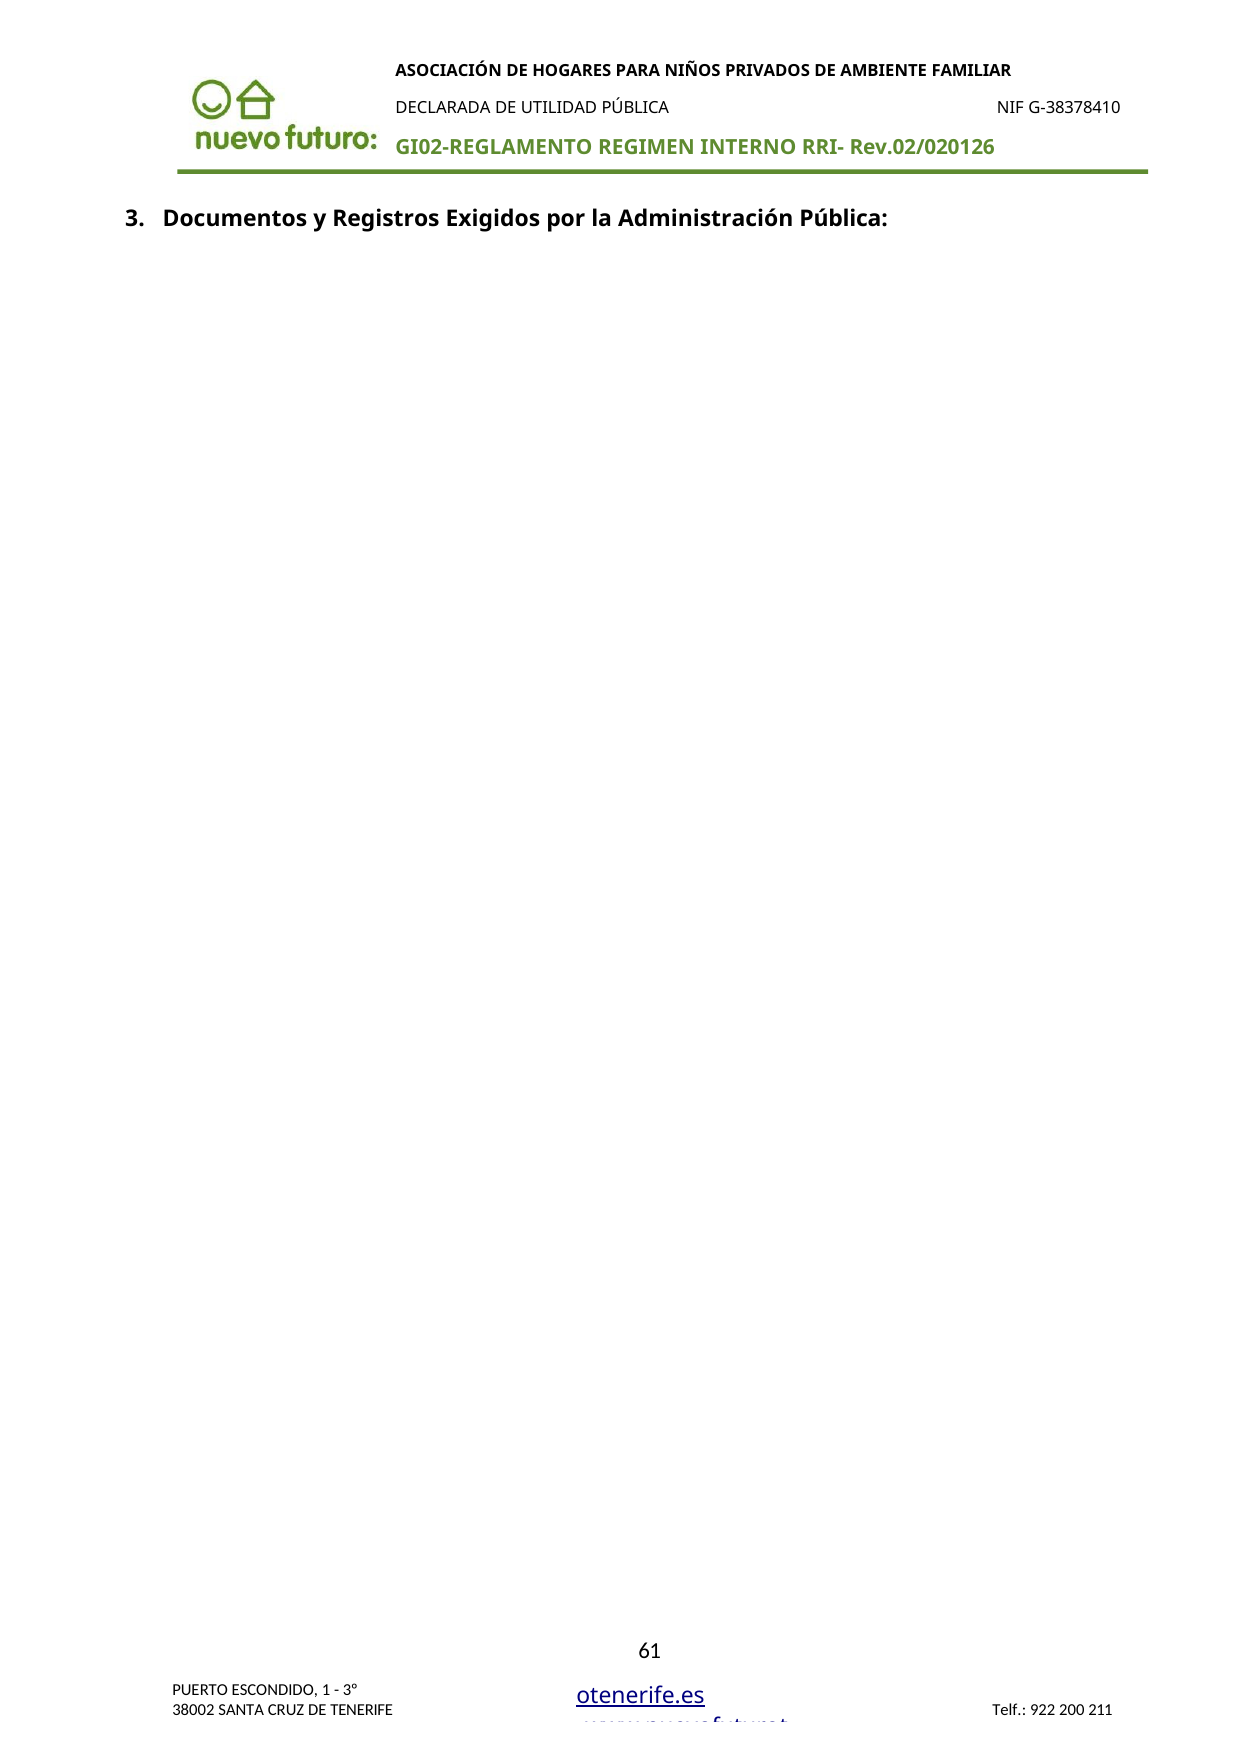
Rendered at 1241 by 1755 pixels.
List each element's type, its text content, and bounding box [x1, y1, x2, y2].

list Documentos y Registros Exigidos por la Administración Pública: [125, 202, 1122, 234]
